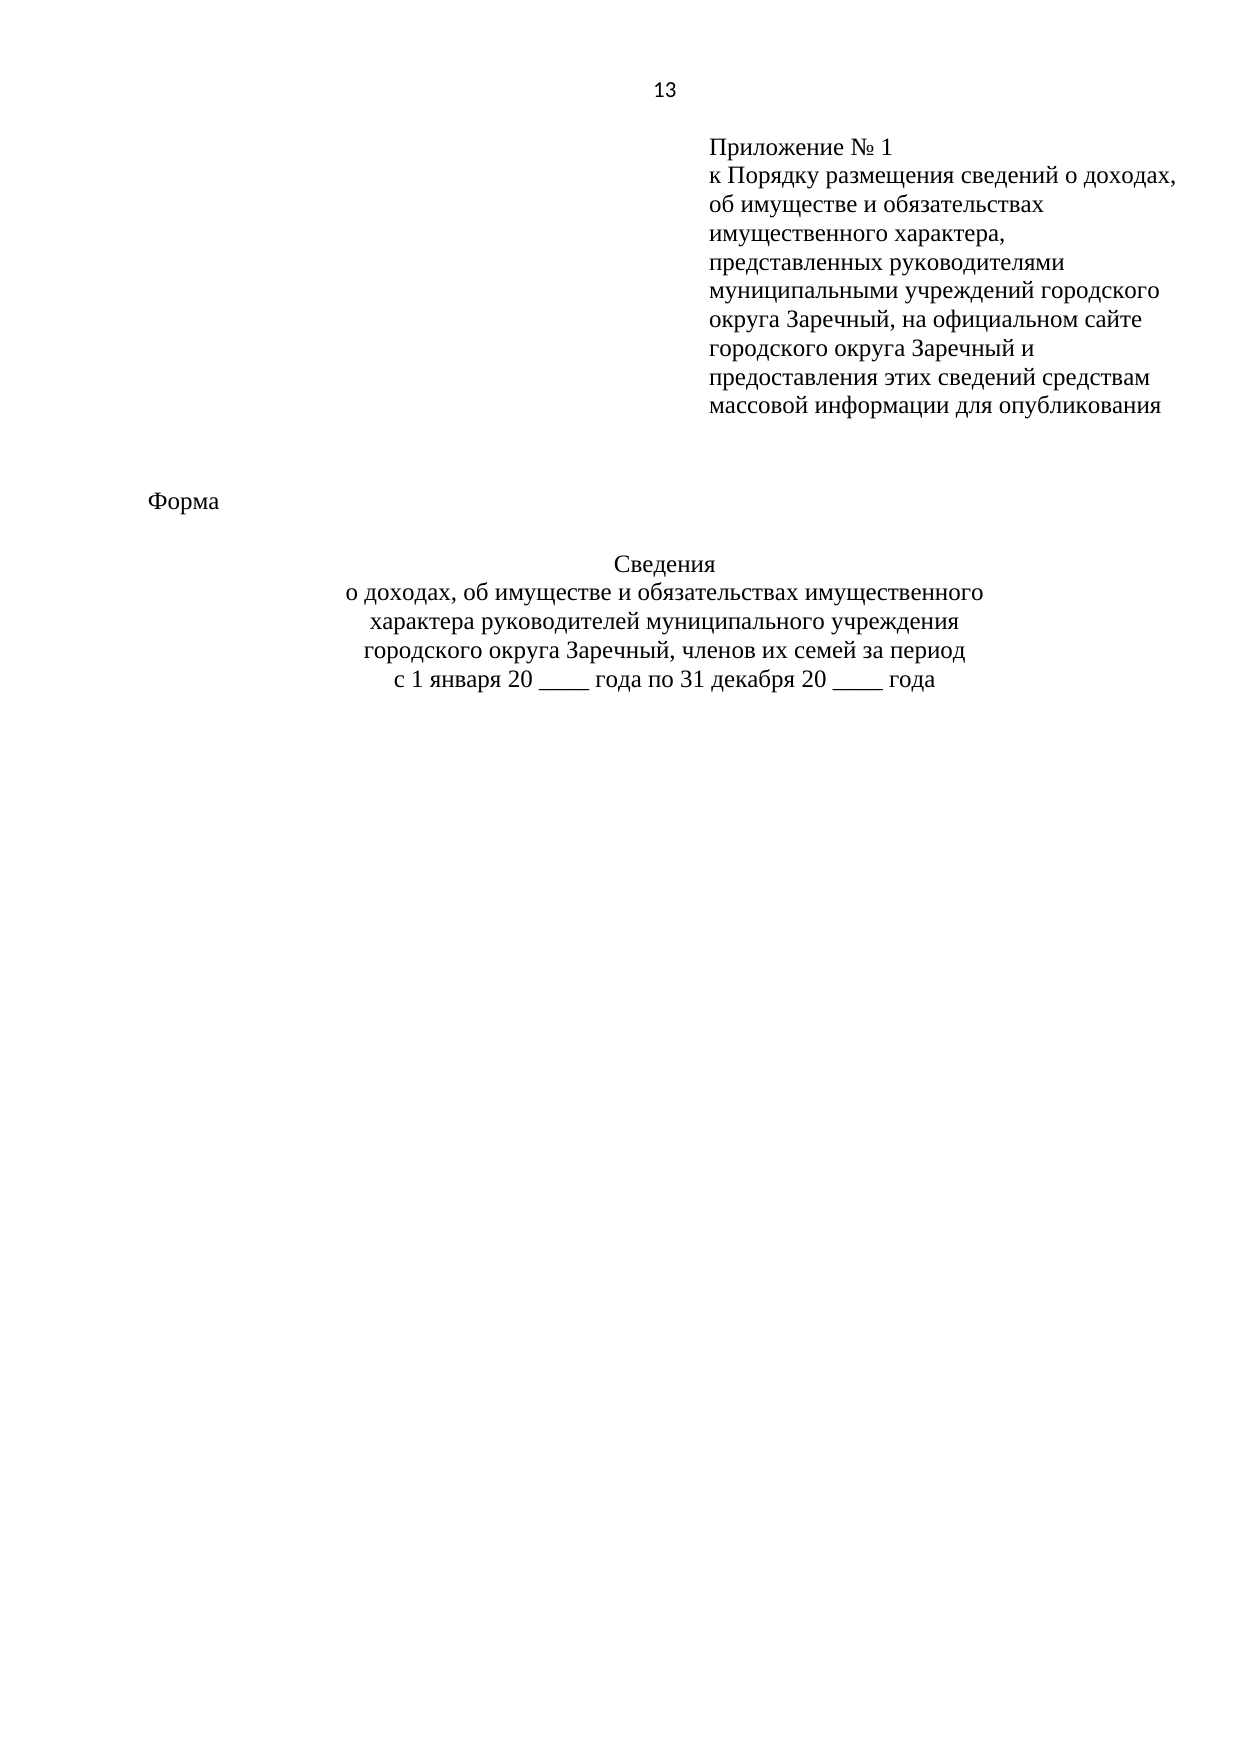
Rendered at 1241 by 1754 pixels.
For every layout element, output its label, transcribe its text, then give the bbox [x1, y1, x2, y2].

subtitle Сведения [148, 549, 1181, 577]
text городского округа Заречный, членов их семей за период [148, 635, 1181, 664]
text Приложение № 1 [709, 132, 1181, 161]
text о доходах, об имуществе и обязательствах имущественного [148, 577, 1181, 606]
text характера руководителей муниципального учреждения [148, 606, 1181, 635]
subtitle Форма [148, 486, 1181, 515]
title к Порядку размещения сведений о доходах, об имуществе и обязательствах имущественного характера, представленных руководителями муниципальными учреждений городского округа Заречный, на официальном сайте городского округа Заречный и предоставления этих сведений средствам массовой информации для опубликования [709, 161, 1181, 419]
text с 1 января 20 ____ года по 31 декабря 20 ____ года [148, 664, 1181, 692]
